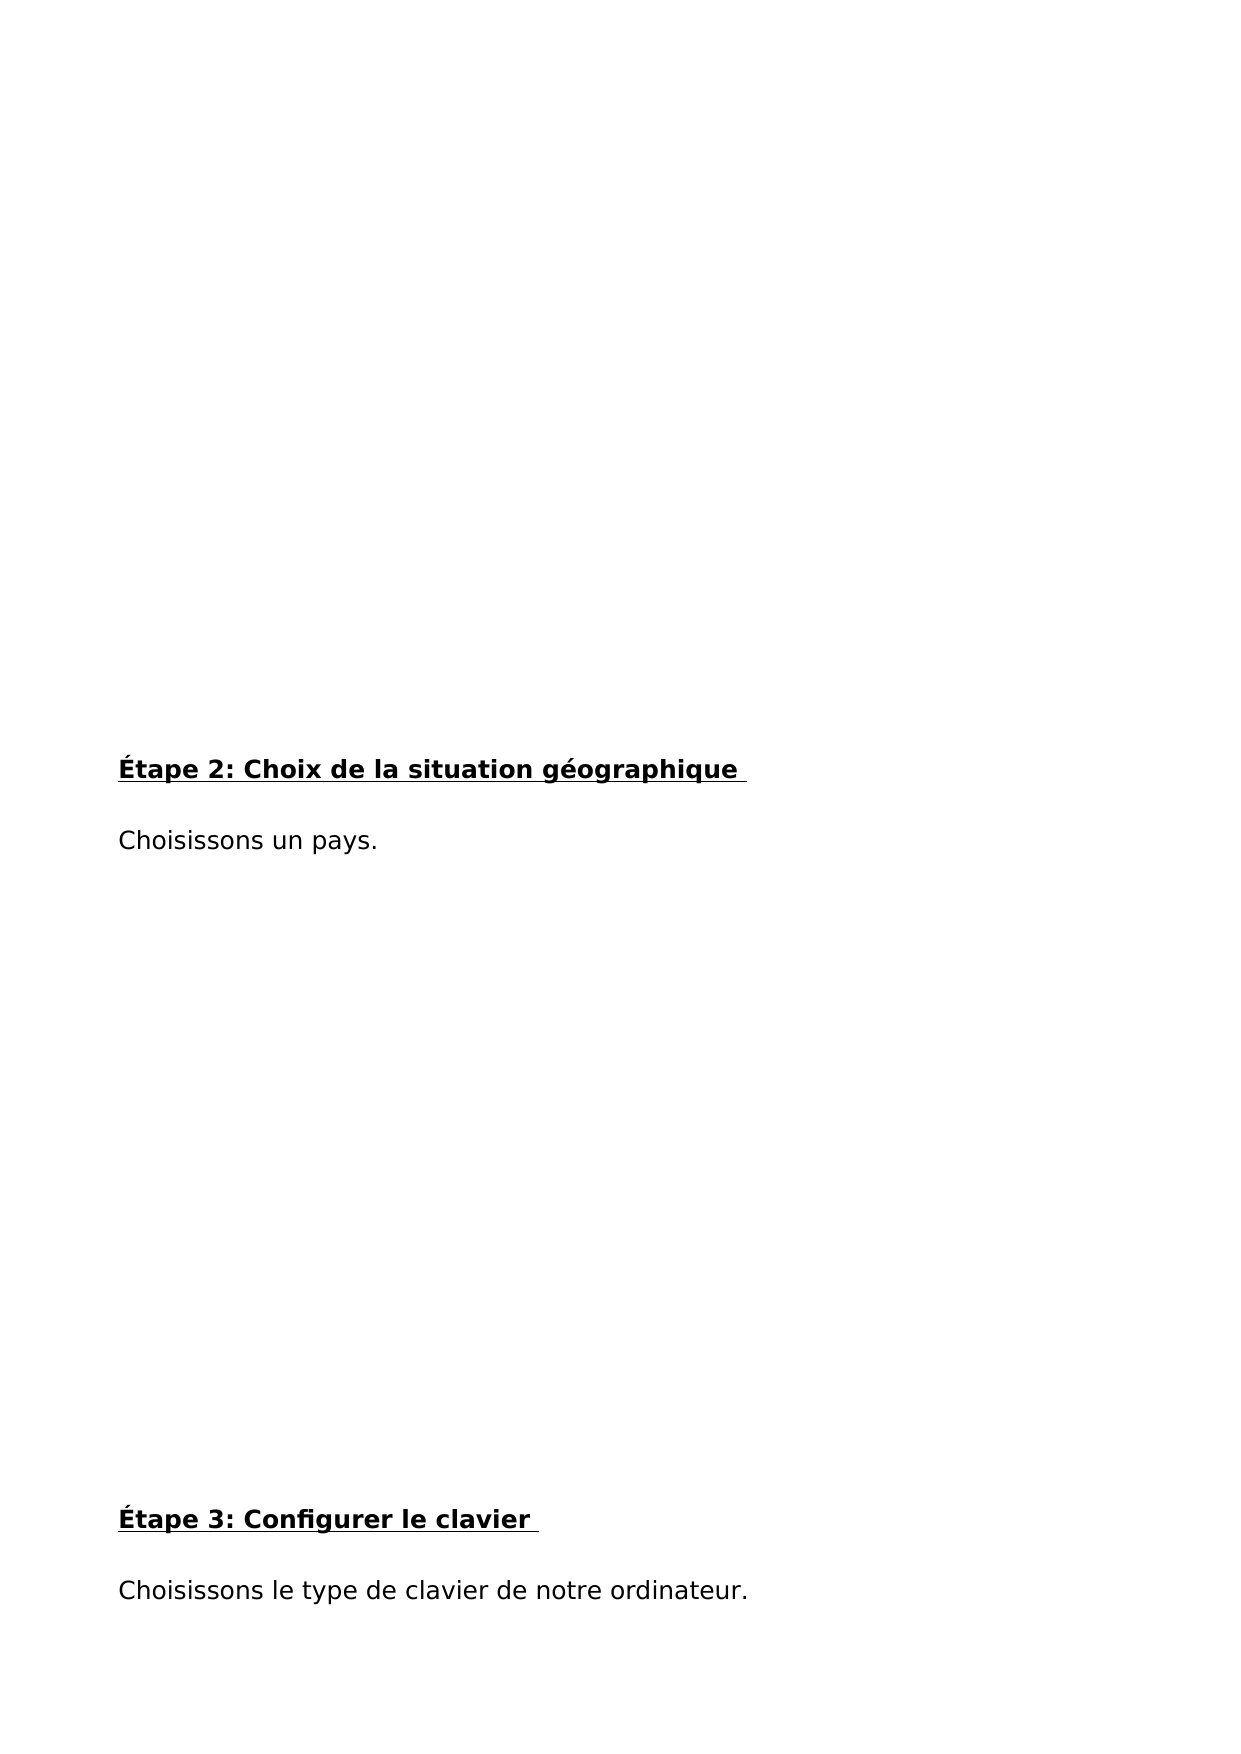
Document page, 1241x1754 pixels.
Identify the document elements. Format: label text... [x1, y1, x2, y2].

text Choisissons un pays. [118, 826, 1122, 856]
text Étape 3: Configurer le clavier [118, 1506, 1122, 1564]
text Choisissons le type de clavier de notre ordinateur. [118, 1576, 1122, 1606]
text Étape 2: Choix de la situation géographique [118, 756, 1122, 814]
